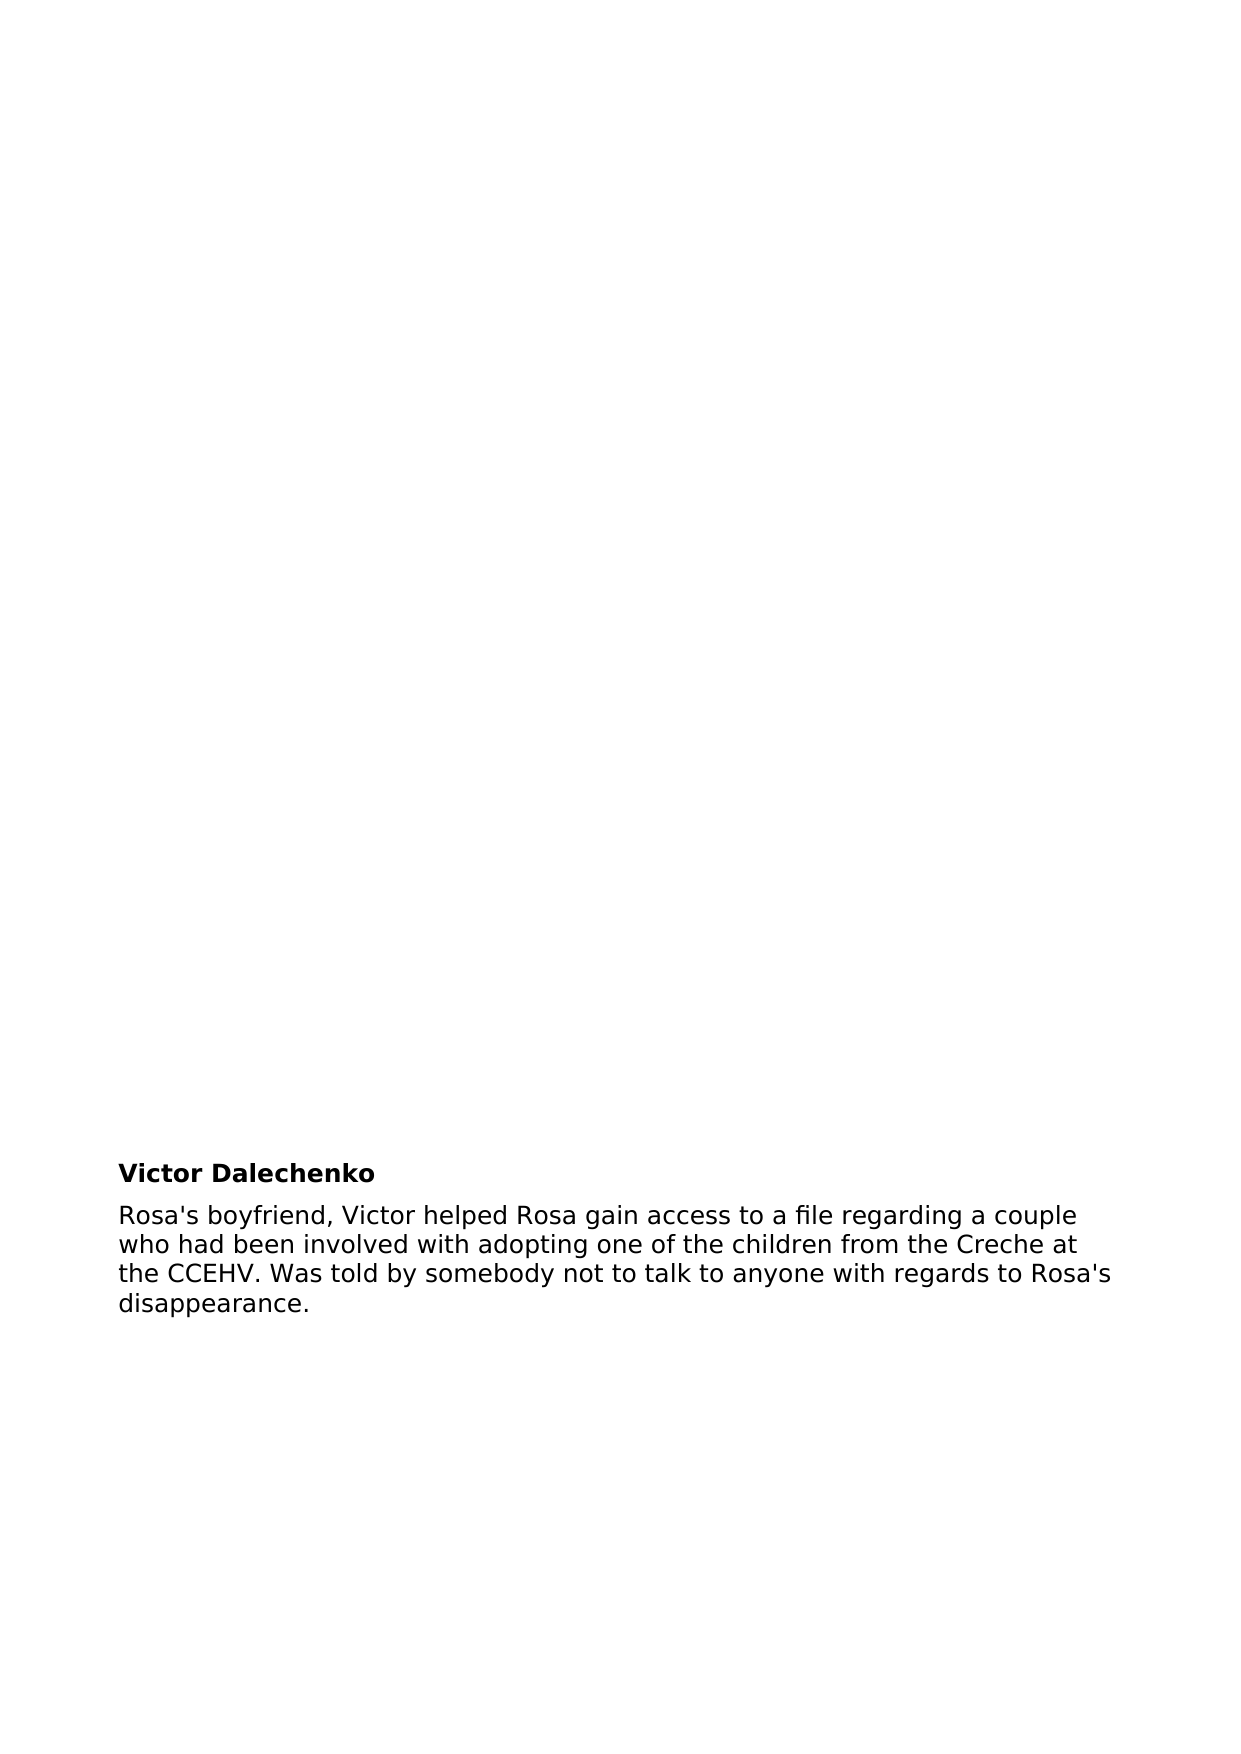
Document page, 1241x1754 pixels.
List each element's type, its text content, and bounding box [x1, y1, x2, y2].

text Rosa's boyfriend, Victor helped Rosa gain access to a file regarding a couple who had been involved with adopting one of the children from the Creche at the CCEHV. Was told by somebody not to talk to anyone with regards to Rosa's disappearance. [118, 1201, 1122, 1318]
subtitle Victor Dalechenko [118, 1159, 1122, 1189]
